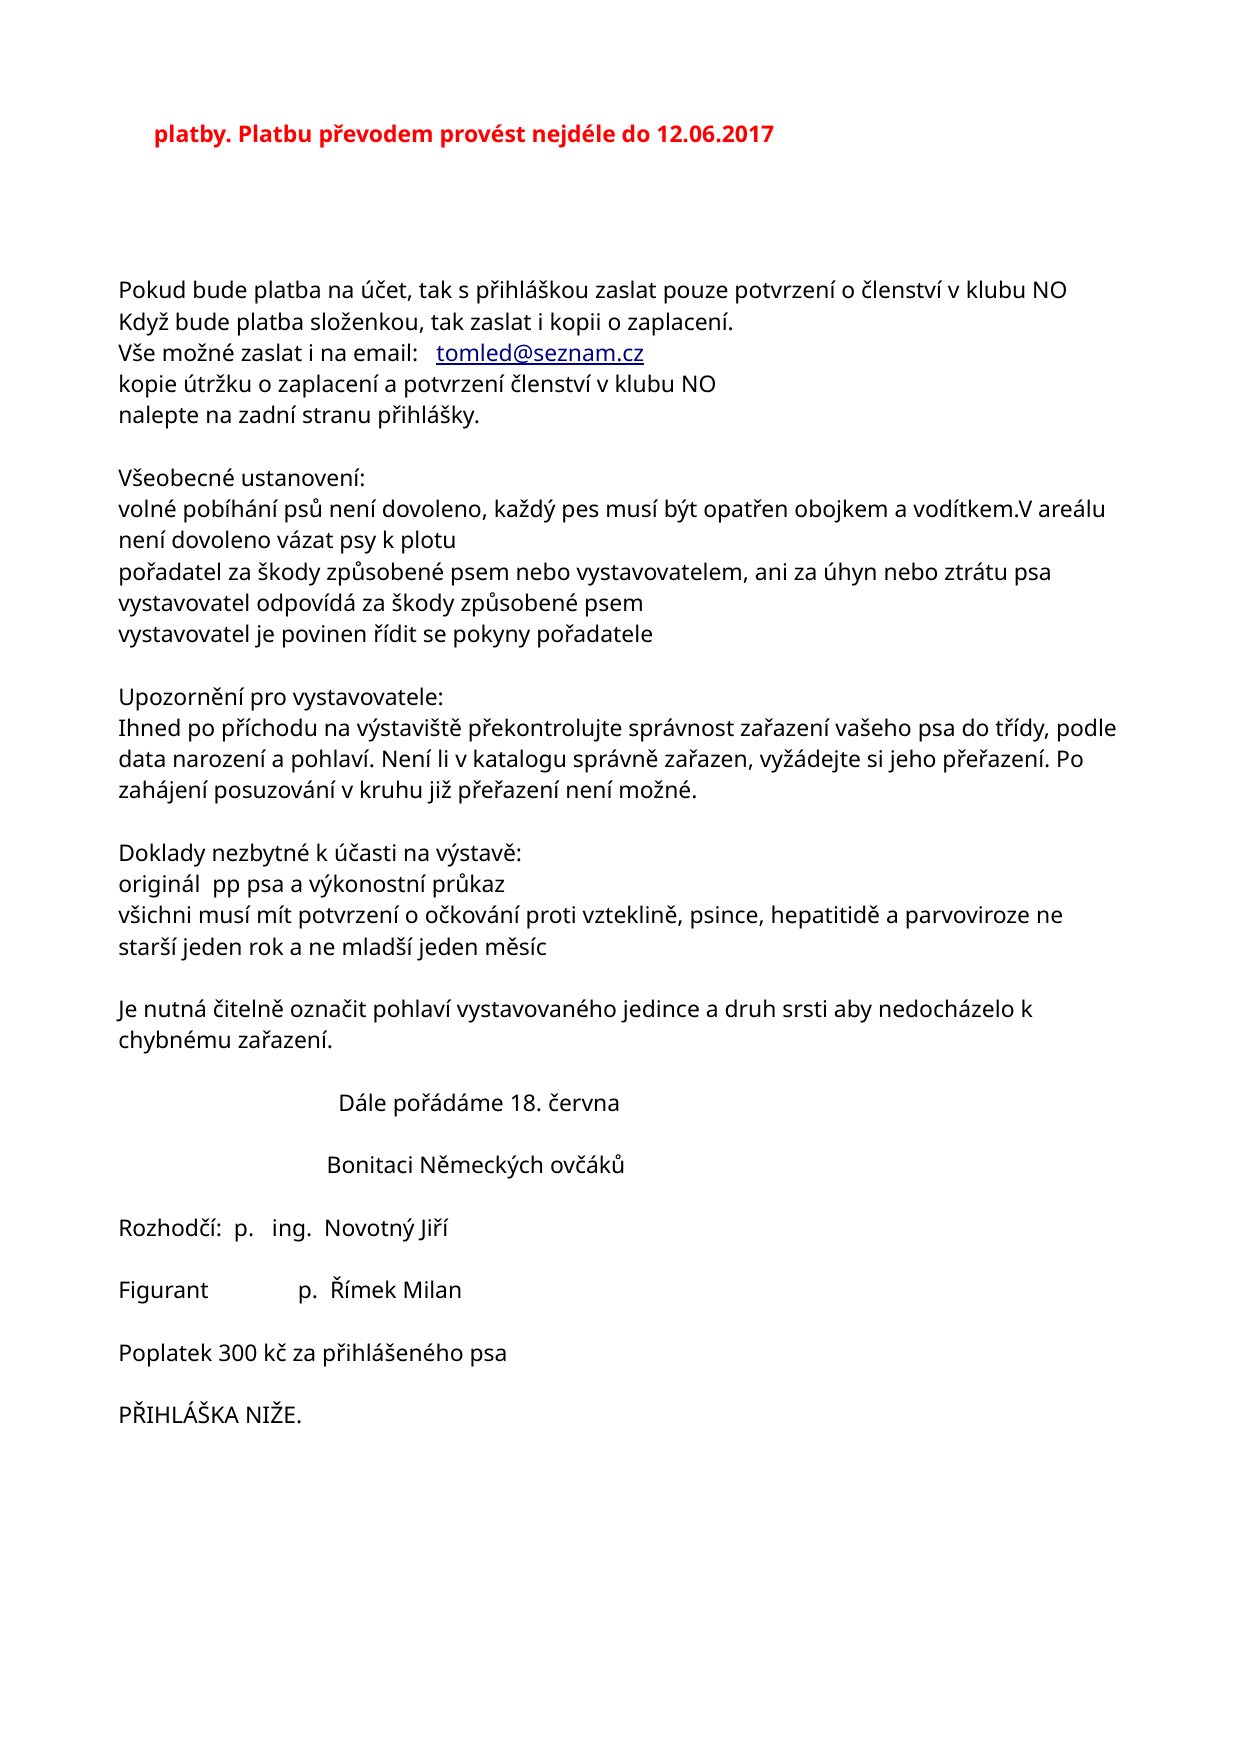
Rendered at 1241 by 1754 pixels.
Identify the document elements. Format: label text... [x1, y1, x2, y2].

text vystavovatel odpovídá za škody způsobené psem [118, 587, 1122, 618]
text Dále pořádáme 18. června [118, 1087, 1122, 1118]
text originál pp psa a výkonostní průkaz [118, 868, 1122, 899]
text Upozornění pro vystavovatele: [118, 681, 1122, 712]
text platby. Platbu převodem provést nejdéle do 12.06.2017 [118, 118, 1122, 149]
text Vše možné zaslat i na email: tomled@seznam.cz [118, 337, 1122, 368]
text Pokud bude platba na účet, tak s přihláškou zaslat pouze potvrzení o členství v klubu NO [118, 274, 1122, 306]
text nalepte na zadní stranu přihlášky. [118, 399, 1122, 431]
text pořadatel za škody způsobené psem nebo vystavovatelem, ani za úhyn nebo ztrátu psa [118, 556, 1122, 587]
text Poplatek 300 kč za přihlášeného psa [118, 1337, 1122, 1368]
text volné pobíhání psů není dovoleno, každý pes musí být opatřen obojkem a vodítkem.V areálu není dovoleno vázat psy k plotu [118, 493, 1122, 556]
text kopie útržku o zaplacení a potvrzení členství v klubu NO [118, 368, 1122, 399]
text Když bude platba složenkou, tak zaslat i kopii o zaplacení. [118, 306, 1122, 337]
text Figurant p. Římek Milan [118, 1274, 1122, 1306]
text Ihned po příchodu na výstaviště překontrolujte správnost zařazení vašeho psa do třídy, podle data narození a pohlaví. Není li v katalogu správně zařazen, vyžádejte si jeho přeřazení. Po zahájení posuzování v kruhu již přeřazení není možné. [118, 712, 1122, 806]
text všichni musí mít potvrzení o očkování proti vzteklině, psince, hepatitidě a parvoviroze ne starší jeden rok a ne mladší jeden měsíc [118, 899, 1122, 962]
text vystavovatel je povinen řídit se pokyny pořadatele [118, 618, 1122, 649]
text Doklady nezbytné k účasti na výstavě: [118, 837, 1122, 868]
text Bonitaci Německých ovčáků [118, 1149, 1122, 1181]
text Všeobecné ustanovení: [118, 462, 1122, 493]
text Je nutná čitelně označit pohlaví vystavovaného jedince a druh srsti aby nedocházelo k chybnému zařazení. [118, 993, 1122, 1056]
text Rozhodčí: p. ing. Novotný Jiří [118, 1212, 1122, 1243]
text PŘIHLÁŠKA NIŽE. [118, 1399, 1122, 1431]
